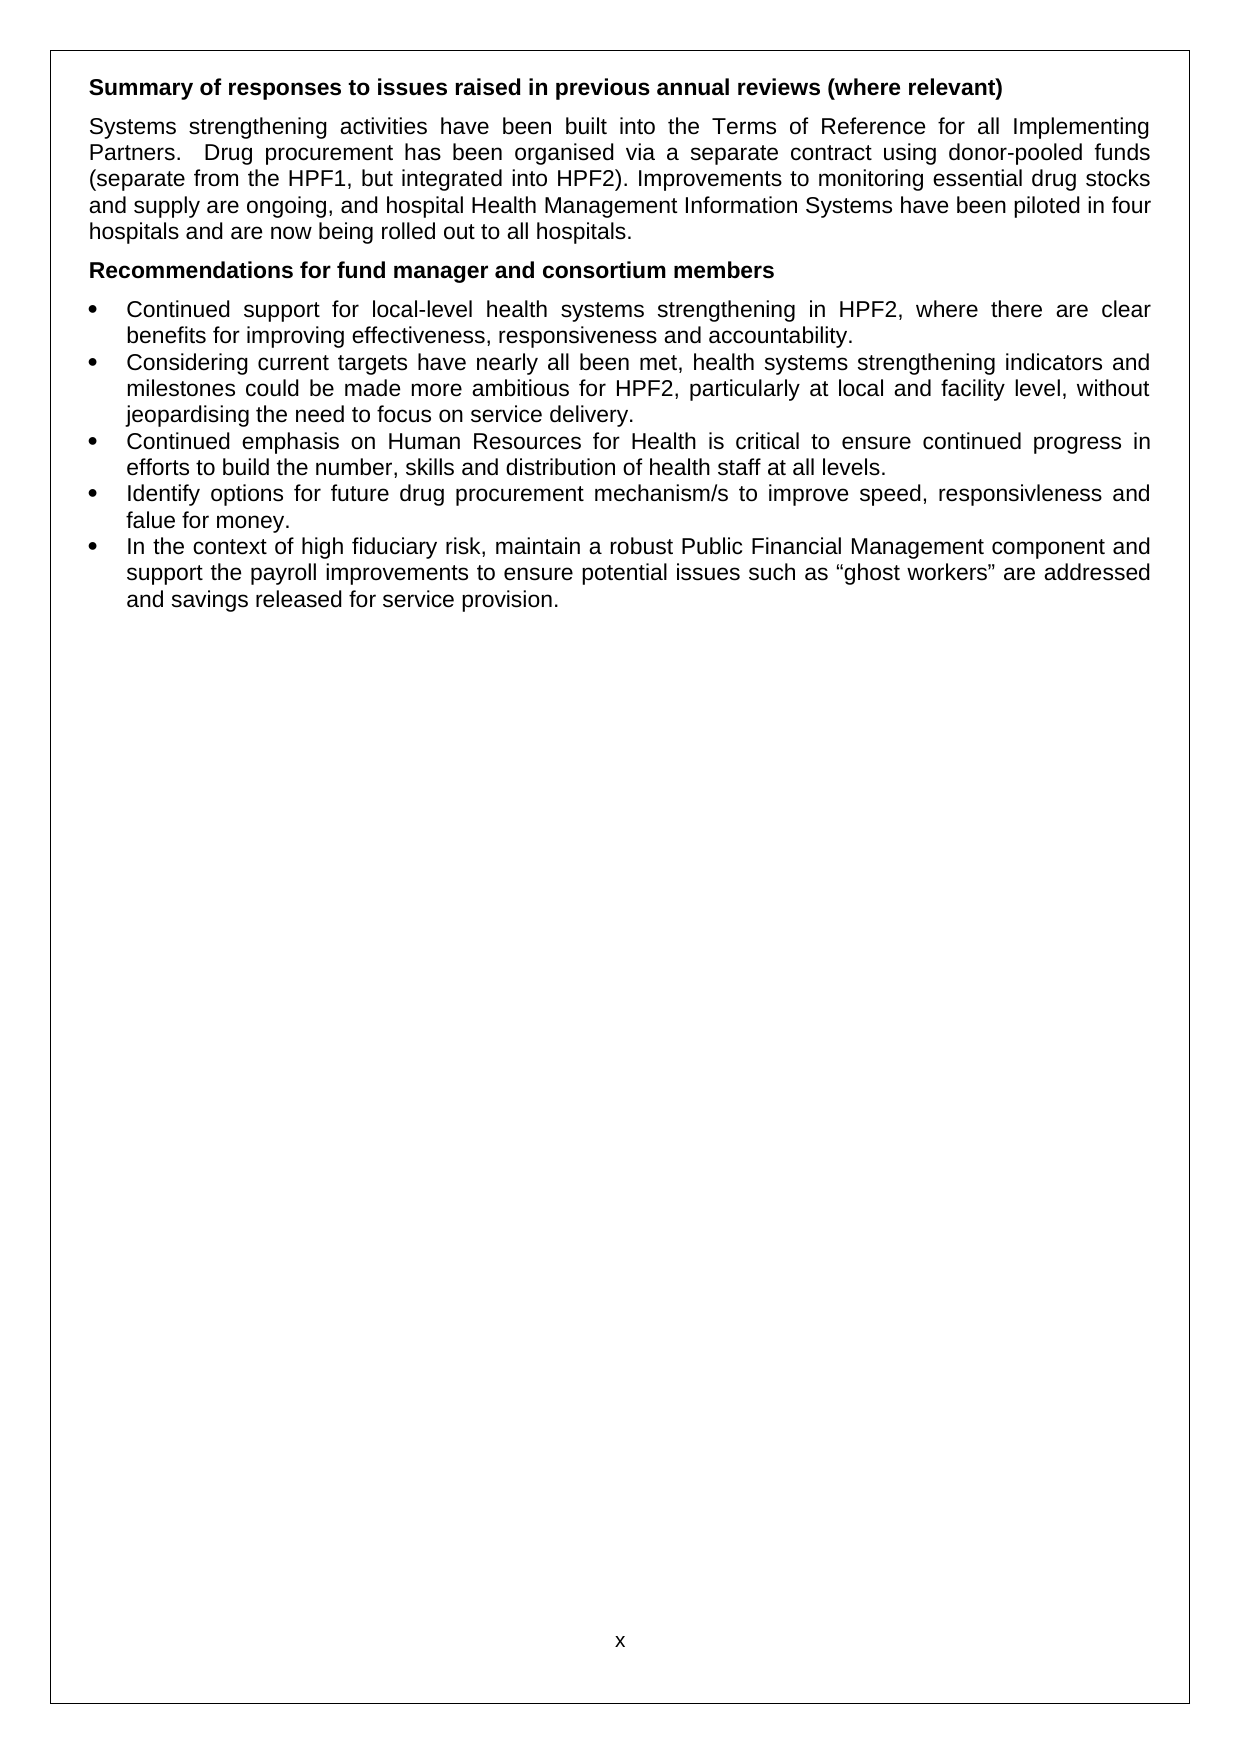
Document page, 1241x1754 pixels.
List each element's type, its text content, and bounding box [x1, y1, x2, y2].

list Continued emphasis on Human Resources for Health is critical to ensure continued progress in efforts to build the number, skills and distribution of health staff at all levels. [89, 428, 1152, 480]
text Systems strengthening activities have been built into the Terms of Reference for all Implementing Partners. Drug procurement has been organised via a separate contract using donor-pooled funds (separate from the HPF1, but integrated into HPF2). Improvements to monitoring essential drug stocks and supply are ongoing, and hospital Health Management Information Systems have been piloted in four hospitals and are now being rolled out to all hospitals. [89, 113, 1152, 244]
text Recommendations for fund manager and consortium members [89, 257, 1152, 283]
text Summary of responses to issues raised in previous annual reviews (where relevant) [89, 74, 1152, 100]
list In the context of high fiduciary risk, maintain a robust Public Financial Management component and support the payroll improvements to ensure potential issues such as “ghost workers” are addressed and savings released for service provision. [89, 533, 1152, 612]
list Identify options for future drug procurement mechanism/s to improve speed, responsivleness and falue for money. [89, 480, 1152, 533]
list Continued support for local-level health systems strengthening in HPF2, where there are clear benefits for improving effectiveness, responsiveness and accountability. [89, 296, 1152, 348]
list Considering current targets have nearly all been met, health systems strengthening indicators and milestones could be made more ambitious for HPF2, particularly at local and facility level, without jeopardising the need to focus on service delivery. [89, 348, 1152, 428]
